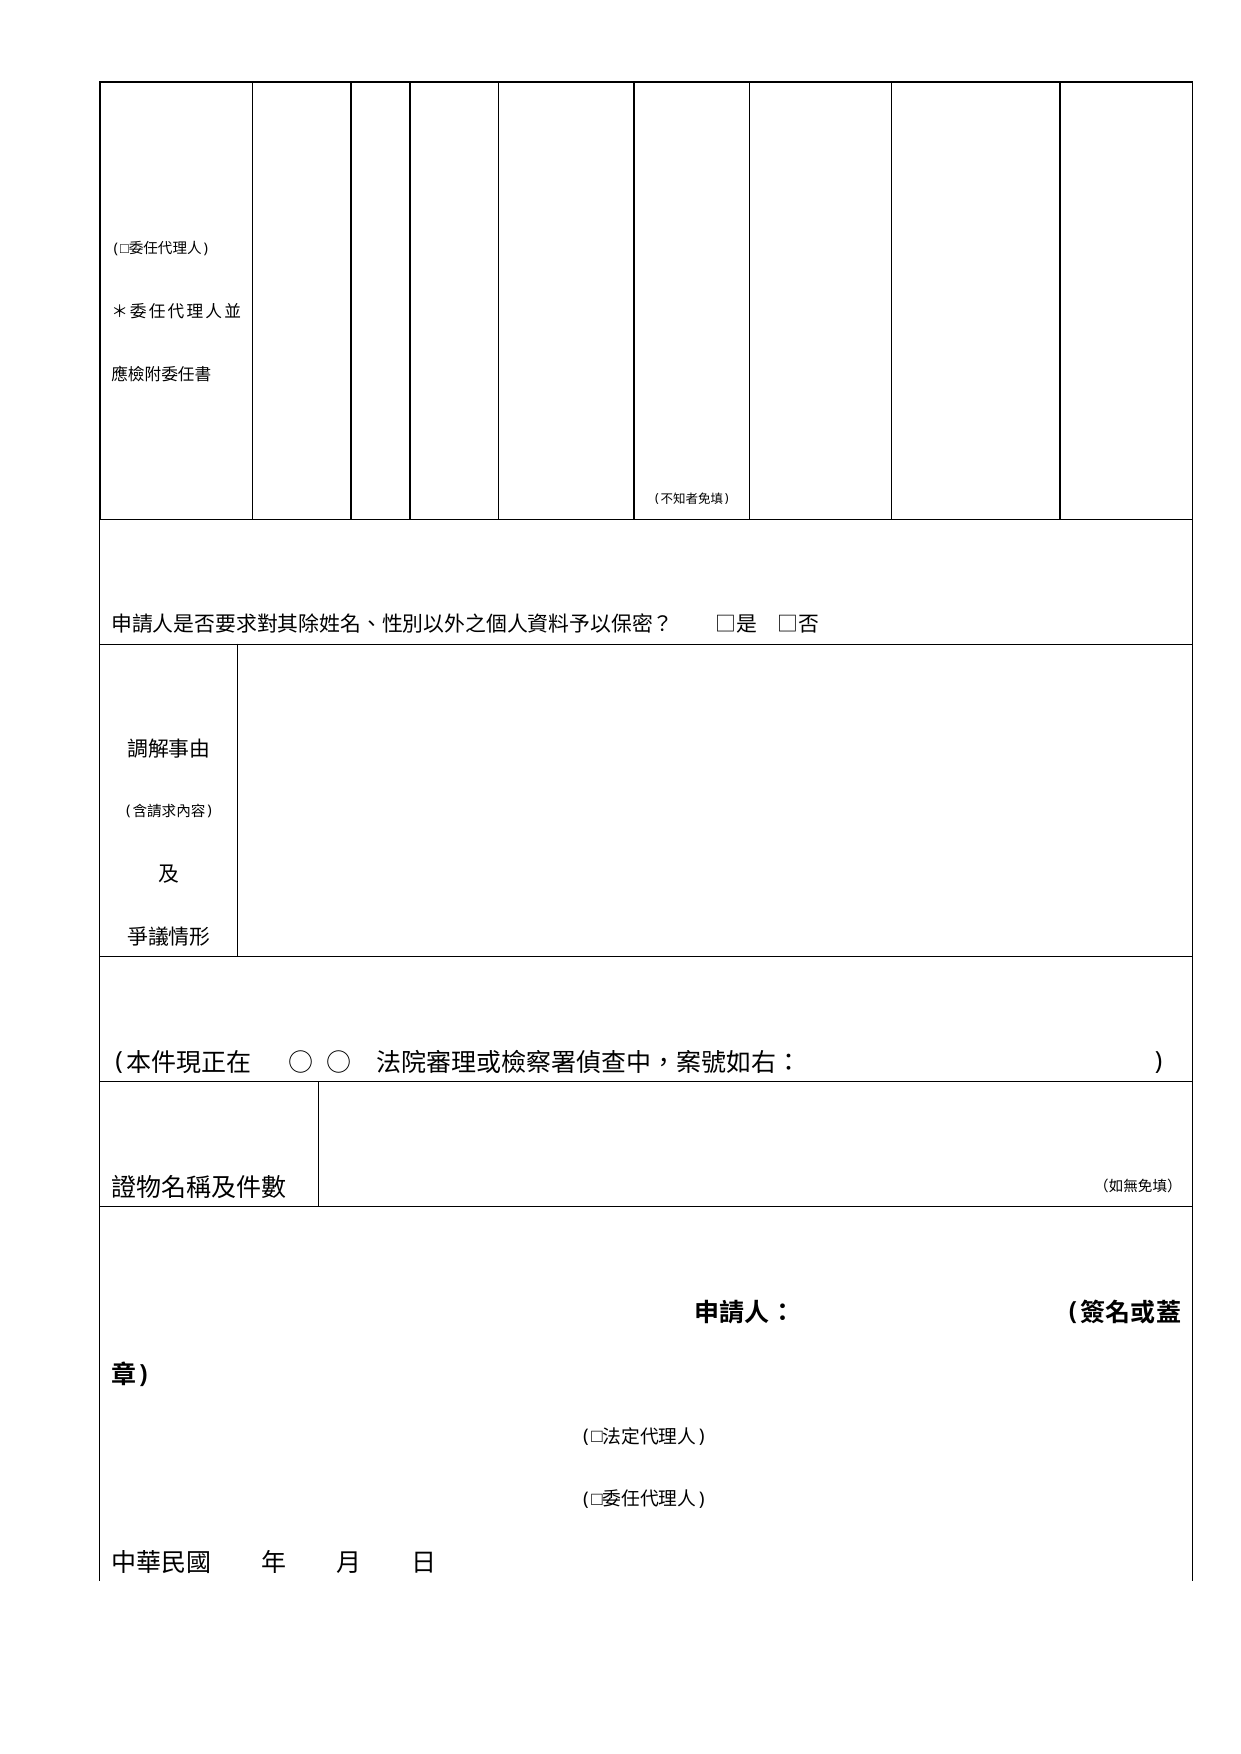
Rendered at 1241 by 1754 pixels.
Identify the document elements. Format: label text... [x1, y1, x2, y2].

table_cell [892, 83, 1059, 518]
table_cell [352, 83, 409, 518]
table_cell [1061, 83, 1192, 518]
table_cell [253, 83, 350, 518]
table_cell (□法定代理人) (□委任代理人) [100, 1394, 1192, 1518]
table_cell (□委任代理人) ＊委任代理人並應檢附委任書 [101, 83, 252, 518]
table_cell 中華民國 年 月 日 [100, 1519, 1192, 1581]
table_cell [238, 645, 1192, 956]
table_cell （如無免填） [319, 1082, 1192, 1206]
table_cell (本件現正在 ○ ○ 法院審理或檢察署偵查中，案號如右： ) [100, 957, 1192, 1081]
table_cell 申請人： (簽名或蓋章) [100, 1247, 1192, 1393]
table_cell 證物名稱及件數 [100, 1082, 318, 1206]
table_cell 調解事由 (含請求內容) 及 爭議情形 [100, 645, 237, 956]
table_cell [499, 83, 633, 518]
table_cell [411, 83, 498, 518]
table_cell [750, 83, 891, 518]
table_cell (不知者免填) [635, 83, 749, 518]
table_cell 申請人是否要求對其除姓名、性別以外之個人資料予以保密？ □是 □否 [100, 520, 1192, 643]
table_cell 此致 ○ ○ 縣（市）政府 [100, 1207, 1192, 1247]
